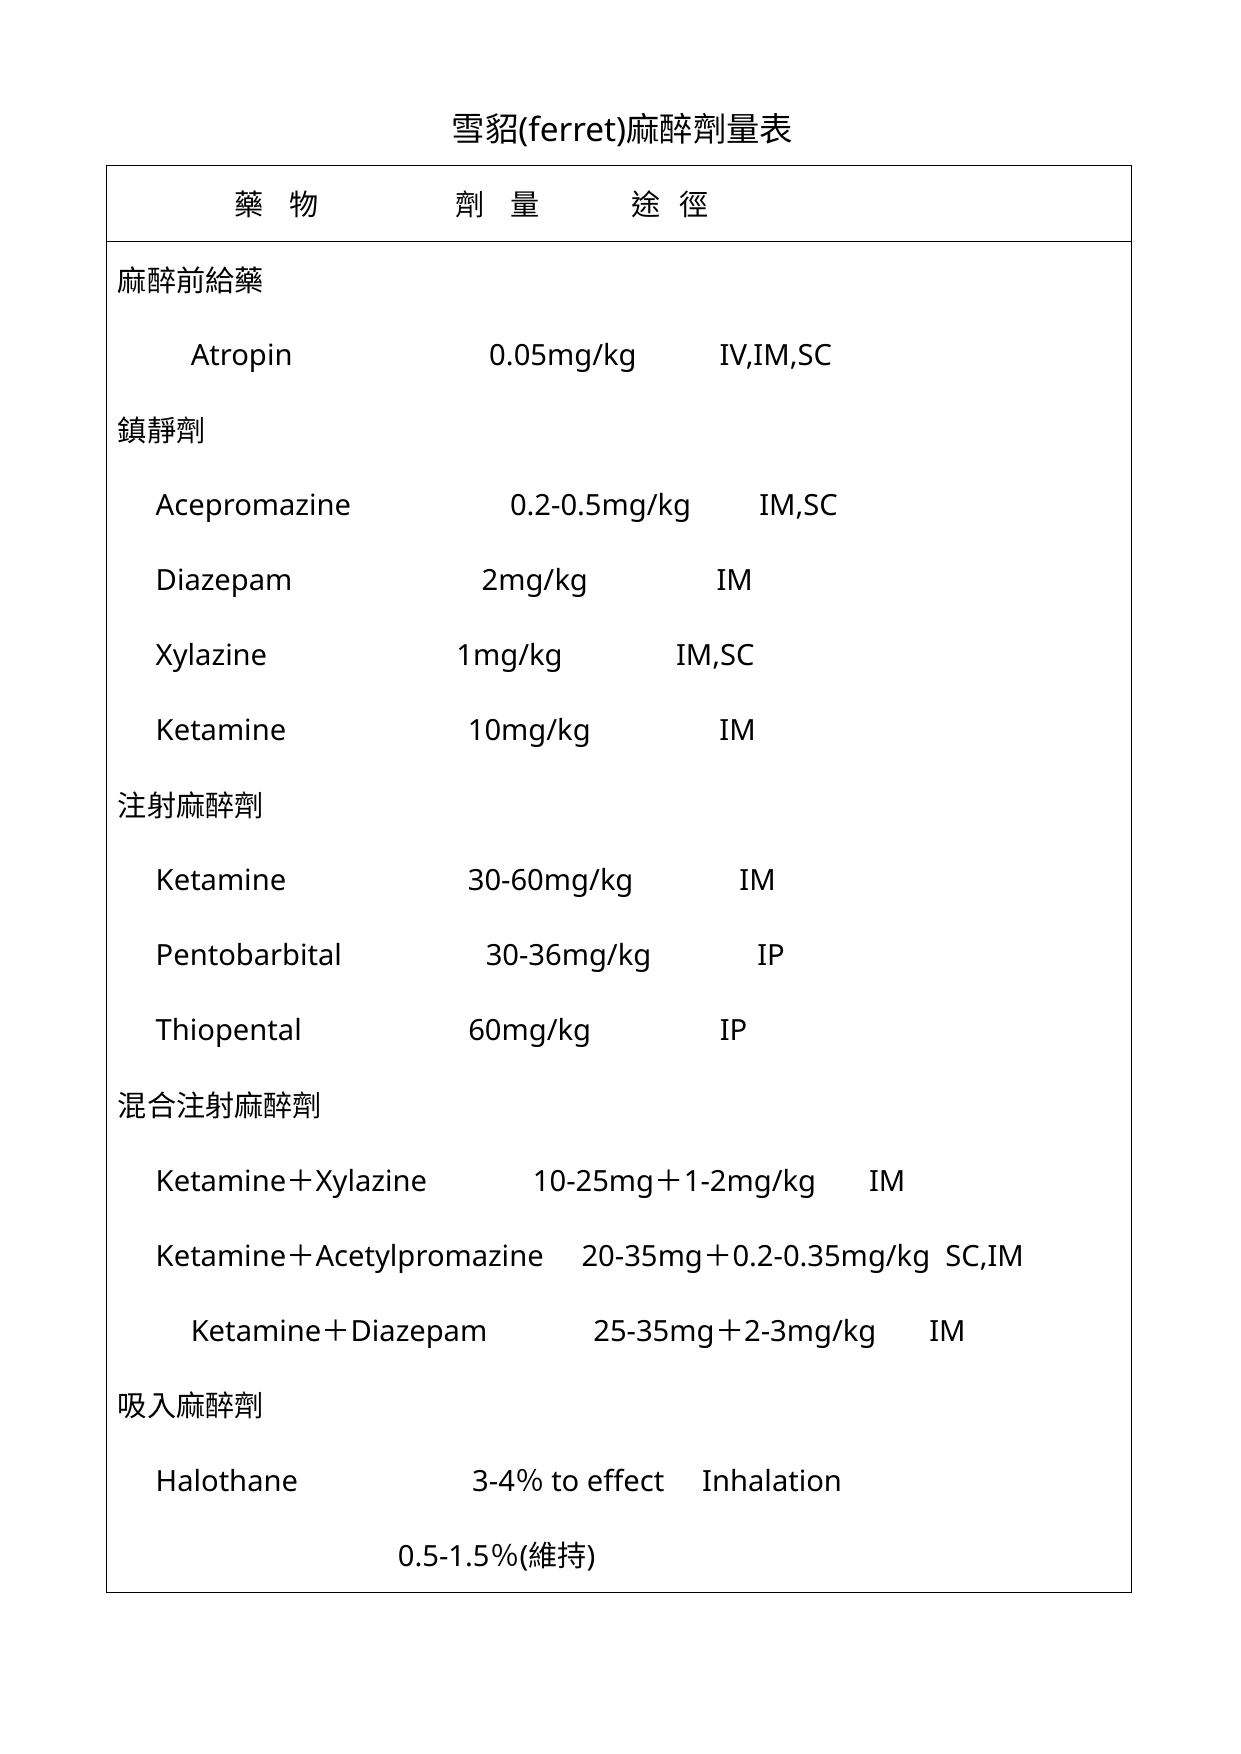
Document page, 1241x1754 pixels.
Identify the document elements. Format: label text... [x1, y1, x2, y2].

table_cell 麻醉前給藥 Atropin 0.05mg/kg IV,IM,SC 鎮靜劑 Acepromazine 0.2-0.5mg/kg IM,SC Diazepam 2mg/kg IM Xylazine 1mg/kg IM,SC Ketamine 10mg/kg IM 注射麻醉劑 Ketamine 30-60mg/kg IM Pentobarbital 30-36mg/kg IP Thiopental 60mg/kg IP 混合注射麻醉劑 Ketamine＋Xylazine 10-25mg＋1-2mg/kg IM Ketamine＋Acetylpromazine 20-35mg＋0.2-0.35mg/kg SC,IM Ketamine＋Diazepam 25-35mg＋2-3mg/kg IM 吸入麻醉劑 Halothane 3-4％ to effect Inhalation 0.5-1.5％(維持) [107, 242, 1131, 1592]
text 雪貂(ferret)麻醉劑量表 [118, 89, 1122, 164]
table_header 藥 物 劑 量 途 徑 [107, 166, 1131, 241]
